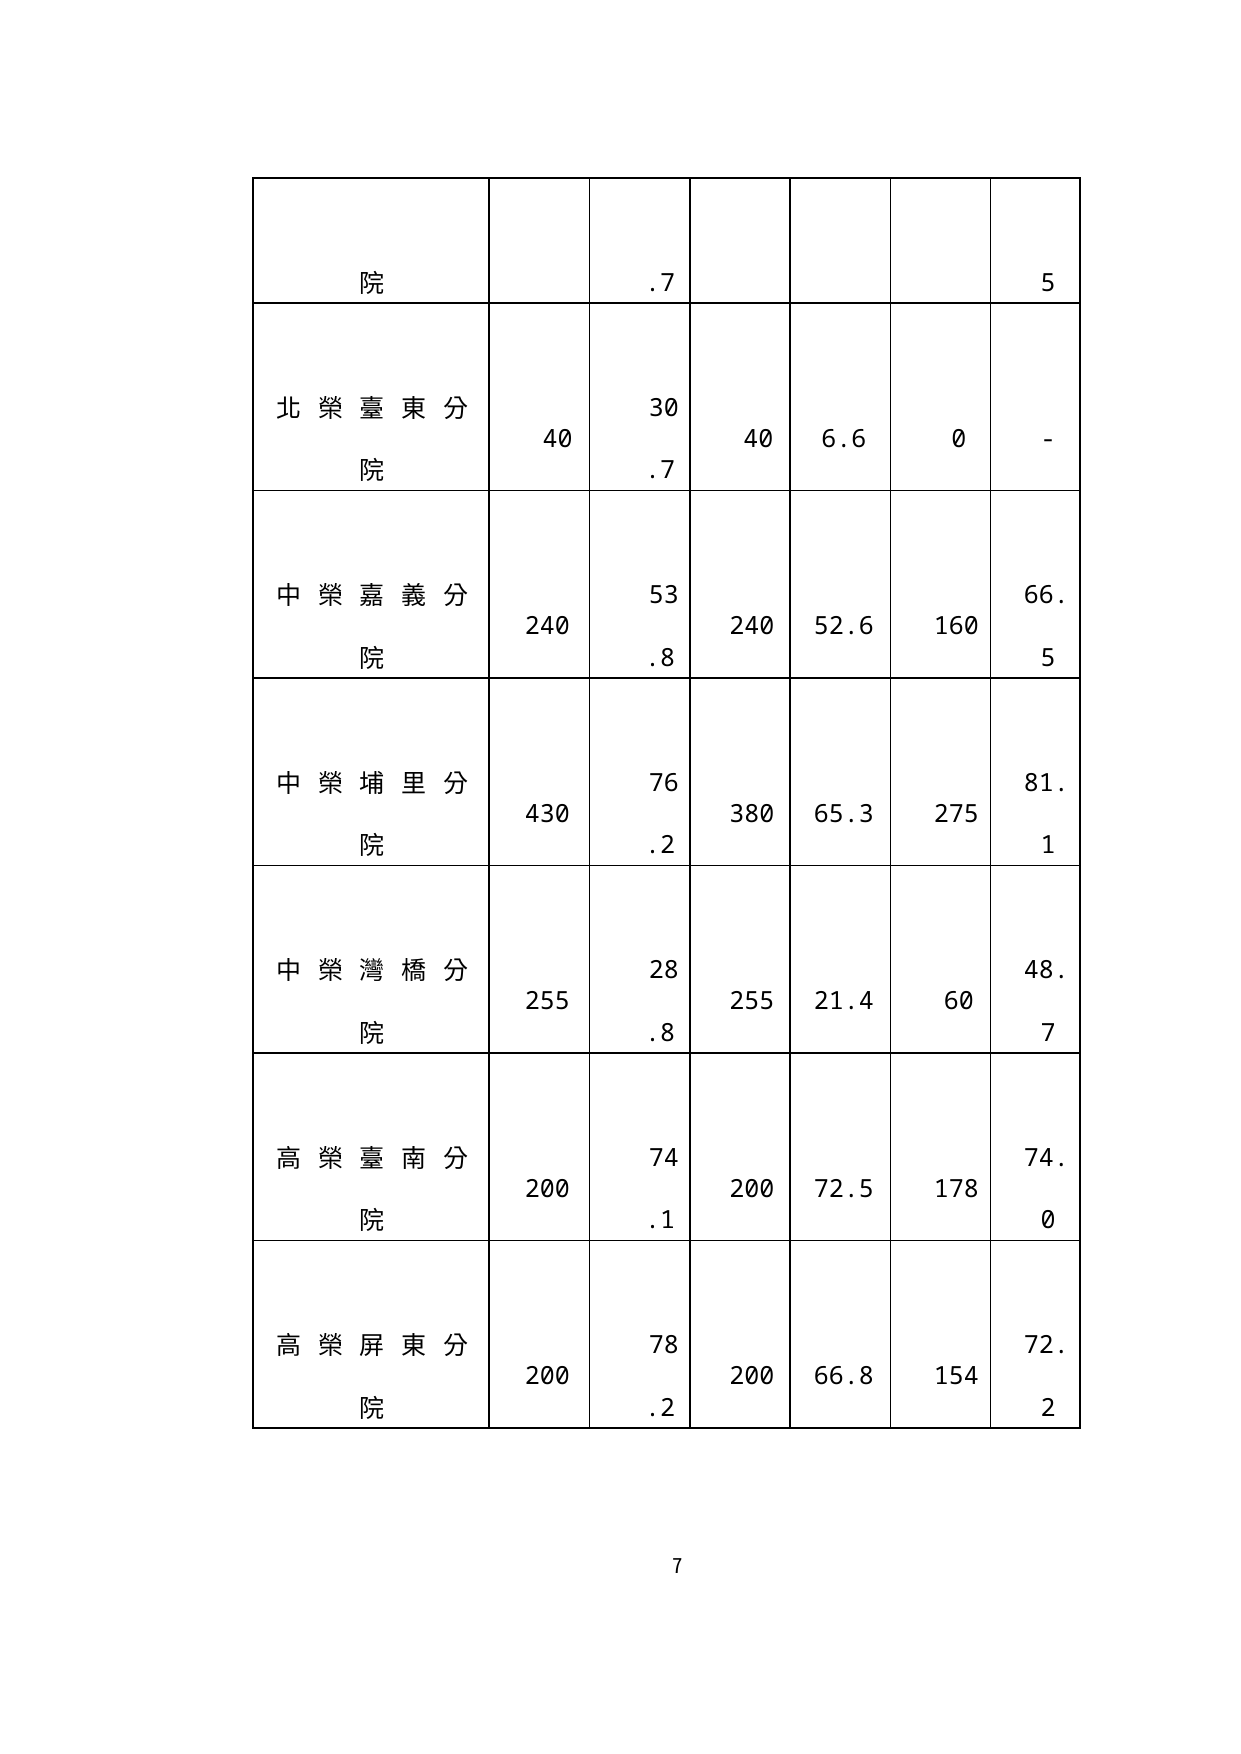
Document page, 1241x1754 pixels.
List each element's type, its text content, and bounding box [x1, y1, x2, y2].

table_cell [891, 179, 990, 302]
table_cell 74.1 [590, 1054, 689, 1240]
table_cell 380 [691, 679, 789, 865]
table_cell 200 [691, 1054, 789, 1240]
table_cell 160 [891, 491, 990, 677]
table_cell 中榮嘉義分院 [254, 491, 488, 677]
table_cell 0 [891, 304, 990, 490]
table_cell 72.2 [991, 1241, 1079, 1427]
table_cell 240 [691, 491, 789, 677]
table_cell 6.6 [791, 304, 890, 490]
table_cell 高榮臺南分院 [254, 1054, 488, 1240]
table_cell 66.8 [791, 1241, 890, 1427]
table_cell 40 [490, 304, 589, 490]
table_cell 66.5 [991, 491, 1079, 677]
table_cell 60 [891, 866, 990, 1052]
table_cell 200 [490, 1241, 589, 1427]
table_cell 65.3 [791, 679, 890, 865]
table_cell [691, 179, 789, 302]
table_cell 240 [490, 491, 589, 677]
table_cell 178 [891, 1054, 990, 1240]
table_cell 200 [490, 1054, 589, 1240]
table_cell 院 [254, 179, 488, 302]
table_cell 28.8 [590, 866, 689, 1052]
table_cell [490, 179, 589, 302]
table_cell 154 [891, 1241, 990, 1427]
table_cell 21.4 [791, 866, 890, 1052]
table_cell 200 [691, 1241, 789, 1427]
table_cell 30.7 [590, 304, 689, 490]
table_cell 255 [691, 866, 789, 1052]
table_cell 48.7 [991, 866, 1079, 1052]
table_cell 高榮屏東分院 [254, 1241, 488, 1427]
table_cell 北榮臺東分院 [254, 304, 488, 490]
table_cell 78.2 [590, 1241, 689, 1427]
table_cell 53.8 [590, 491, 689, 677]
table_cell 275 [891, 679, 990, 865]
table_cell 76.2 [590, 679, 689, 865]
table_cell 52.6 [791, 491, 890, 677]
table_cell 72.5 [791, 1054, 890, 1240]
table_cell 81.1 [991, 679, 1079, 865]
table_cell 430 [490, 679, 589, 865]
table_cell 中榮埔里分院 [254, 679, 488, 865]
table_cell - [991, 304, 1079, 490]
table_cell 中榮灣橋分院 [254, 866, 488, 1052]
table_cell 74.0 [991, 1054, 1079, 1240]
table_cell 255 [490, 866, 589, 1052]
table_cell [791, 179, 890, 302]
table_cell 40 [691, 304, 789, 490]
table_cell .7 [590, 179, 689, 302]
table_cell 5 [991, 179, 1079, 302]
